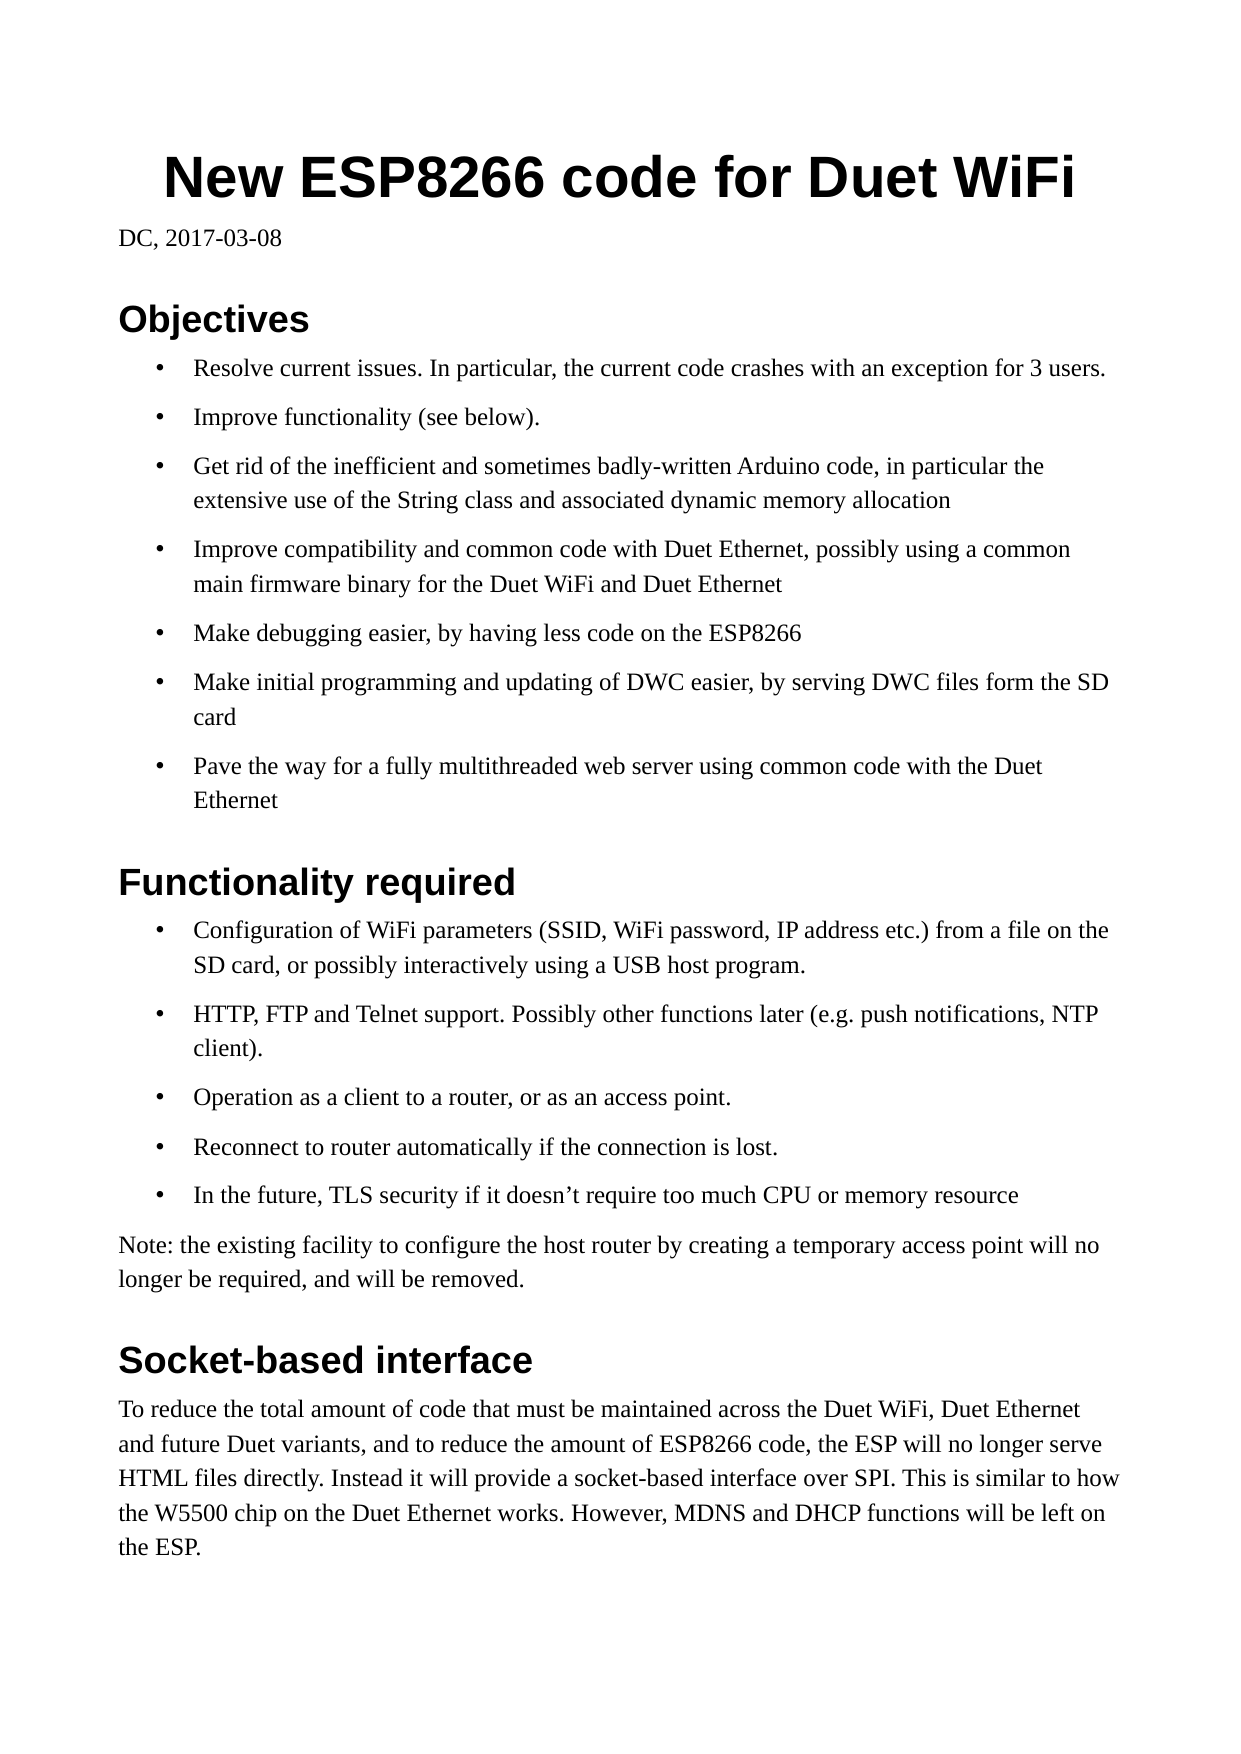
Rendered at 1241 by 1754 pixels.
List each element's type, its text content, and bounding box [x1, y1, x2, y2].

title New ESP8266 code for Duet WiFi [118, 143, 1122, 210]
list In the future, TLS security if it doesn’t require too much CPU or memory resource [156, 1181, 1122, 1209]
text Note: the existing facility to configure the host router by creating a temporary access point will no longer be required, and will be removed. [118, 1230, 1122, 1293]
subtitle Objectives [118, 297, 1122, 340]
list Pave the way for a fully multithreaded web server using common code with the Duet Ethernet [156, 751, 1122, 814]
subtitle Socket-based interface [118, 1338, 1122, 1382]
subtitle Functionality required [118, 859, 1122, 903]
list HTTP, FTP and Telnet support. Possibly other functions later (e.g. push notifications, NTP client). [156, 999, 1122, 1062]
list Reconnect to router automatically if the connection is lost. [156, 1132, 1122, 1160]
list Improve compatibility and common code with Duet Ethernet, possibly using a common main firmware binary for the Duet WiFi and Duet Ethernet [156, 534, 1122, 598]
list Get rid of the inefficient and sometimes badly-written Arduino code, in particular the extensive use of the String class and associated dynamic memory allocation [156, 451, 1122, 514]
list Resolve current issues. In particular, the current code crashes with an exception for 3 users. [156, 353, 1122, 382]
text To reduce the total amount of code that must be maintained across the Duet WiFi, Duet Ethernet and future Duet variants, and to reduce the amount of ESP8266 code, the ESP will no longer serve HTML files directly. Instead it will provide a socket-based interface over SPI. This is similar to how the W5500 chip on the Duet Ethernet works. However, MDNS and DHCP functions will be left on the ESP. [118, 1394, 1122, 1561]
list Make initial programming and updating of DWC easier, by serving DWC files form the SD card [156, 667, 1122, 730]
list Improve functionality (see below). [156, 402, 1122, 431]
list Make debugging easier, by having less code on the ESP8266 [156, 618, 1122, 647]
list Operation as a client to a router, or as an access point. [156, 1082, 1122, 1111]
text DC, 2017-03-08 [118, 223, 1122, 251]
list Configuration of WiFi parameters (SSID, WiFi password, IP address etc.) from a file on the SD card, or possibly interactively using a USB host program. [156, 915, 1122, 979]
